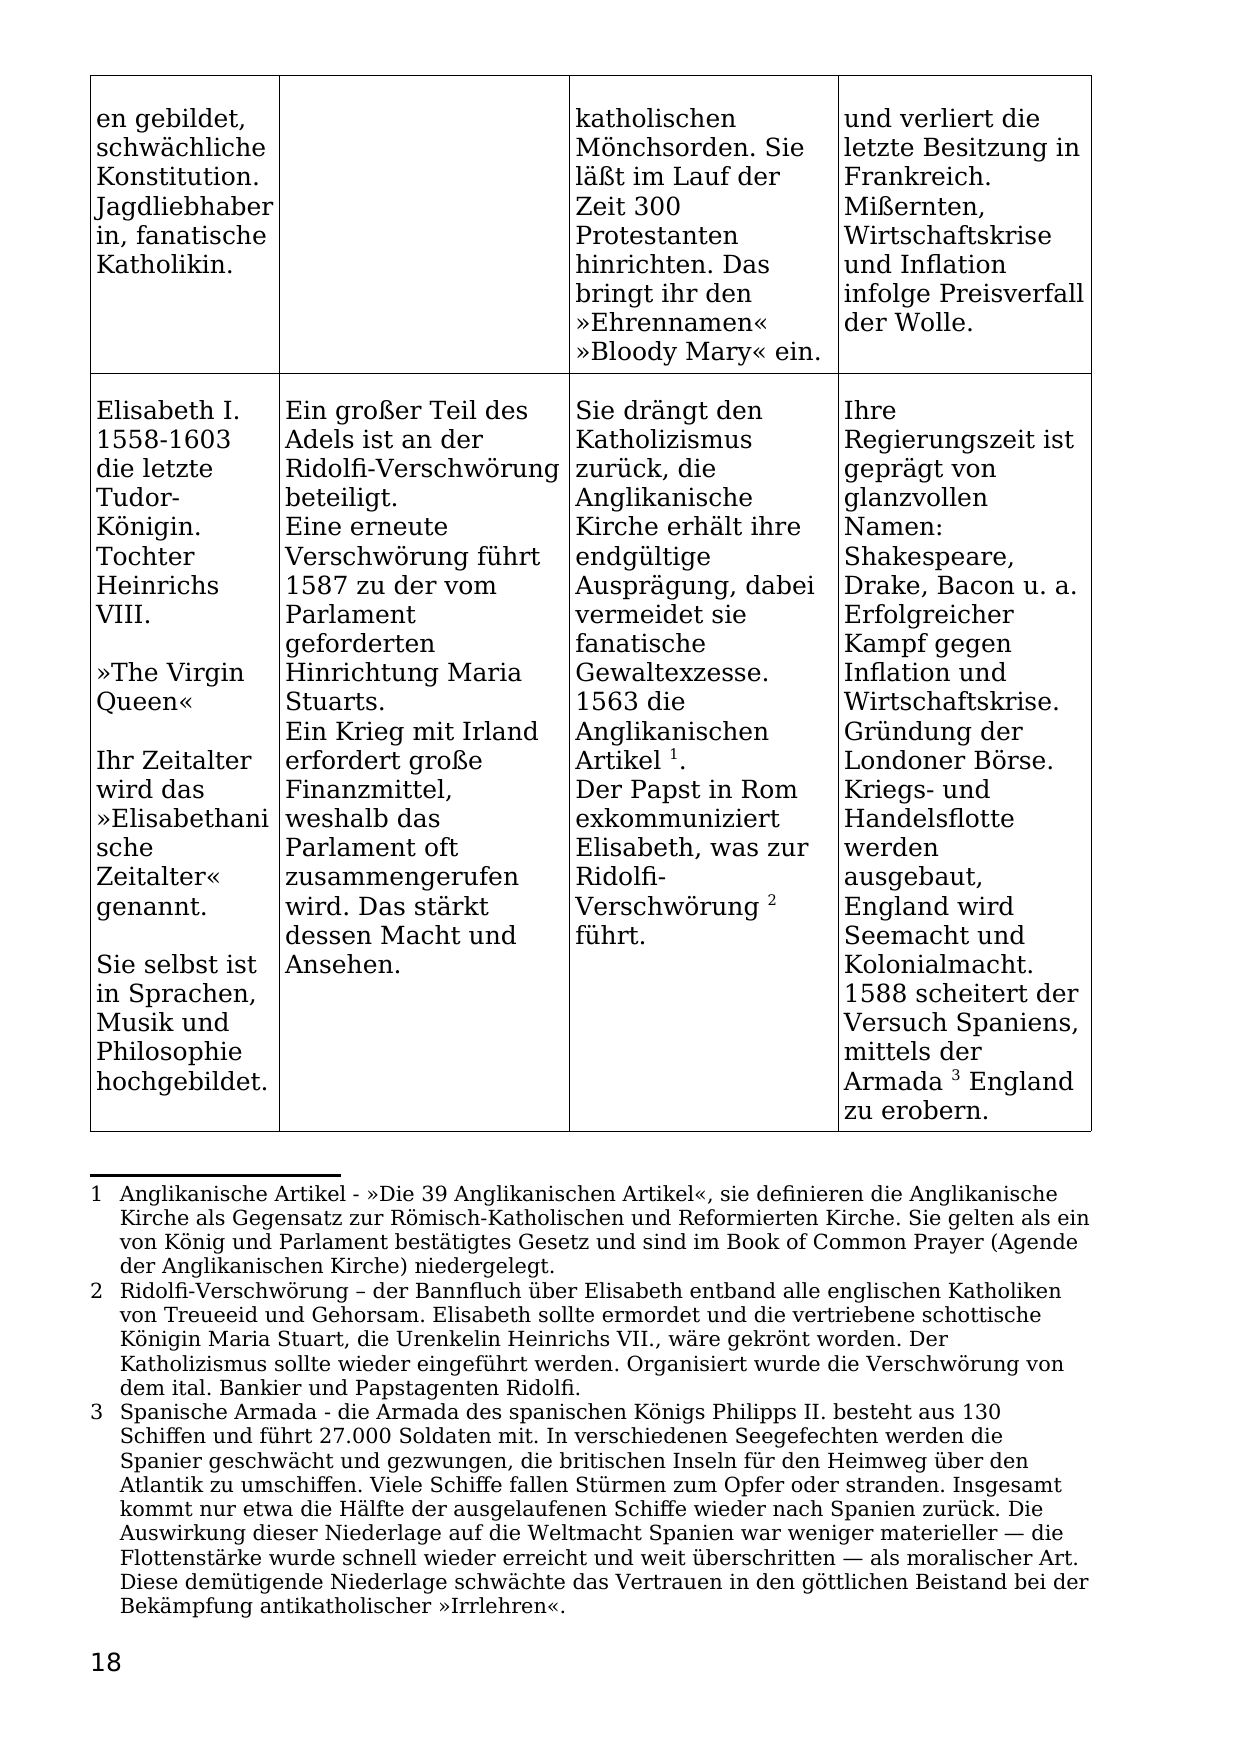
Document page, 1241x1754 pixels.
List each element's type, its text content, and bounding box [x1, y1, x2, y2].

table_cell [280, 76, 569, 372]
table_cell und verliert die letzte Besitzung in Frankreich. Mißernten, Wirtschaftskrise und Inflation infolge Preisverfall der Wolle. [839, 76, 1091, 372]
table_cell katholischen Mönchsorden. Sie läßt im Lauf der Zeit 300 Protestanten hinrichten. Das bringt ihr den »Ehrennamen« »Bloody Mary« ein. [570, 76, 838, 372]
table_cell Elisabeth I. 1558-1603 die letzte Tudor-Königin. Tochter Heinrichs VIII. »The Virgin Queen« Ihr Zeitalter wird das »Elisabethanische Zeitalter« genannt. Sie selbst ist in Sprachen, Musik und Philosophie hochgebildet. [91, 374, 279, 1131]
table_cell Ein großer Teil des Adels ist an der Ridolfi-Verschwörung beteiligt. Eine erneute Verschwörung führt 1587 zu der vom Parlament geforderten Hinrichtung Maria Stuarts. Ein Krieg mit Irland erfordert große Finanzmittel, weshalb das Parlament oft zusammengerufen wird. Das stärkt dessen Macht und Ansehen. [280, 374, 569, 1131]
table_cell Sie drängt den Katholizismus zurück, die Anglikanische Kirche erhält ihre endgültige Ausprägung, dabei vermeidet sie fanatische Gewaltexzesse. 1563 die Anglikanischen Artikel . Der Papst in Rom exkommuniziert Elisabeth, was zur Ridolfi-Verschwörung führt. [570, 374, 838, 1131]
table_cell en gebildet, schwächliche Konstitution. Jagdliebhaberin, fanatische Katholikin. [91, 76, 279, 372]
table_cell Ihre Regierungszeit ist geprägt von glanzvollen Namen: Shakespeare, Drake, Bacon u. a. Erfolgreicher Kampf gegen Inflation und Wirtschaftskrise. Gründung der Londoner Börse. Kriegs- und Handelsflotte werden ausgebaut, England wird Seemacht und Kolonialmacht. 1588 scheitert der Versuch Spaniens, mittels der Armada England zu erobern. [839, 374, 1091, 1131]
